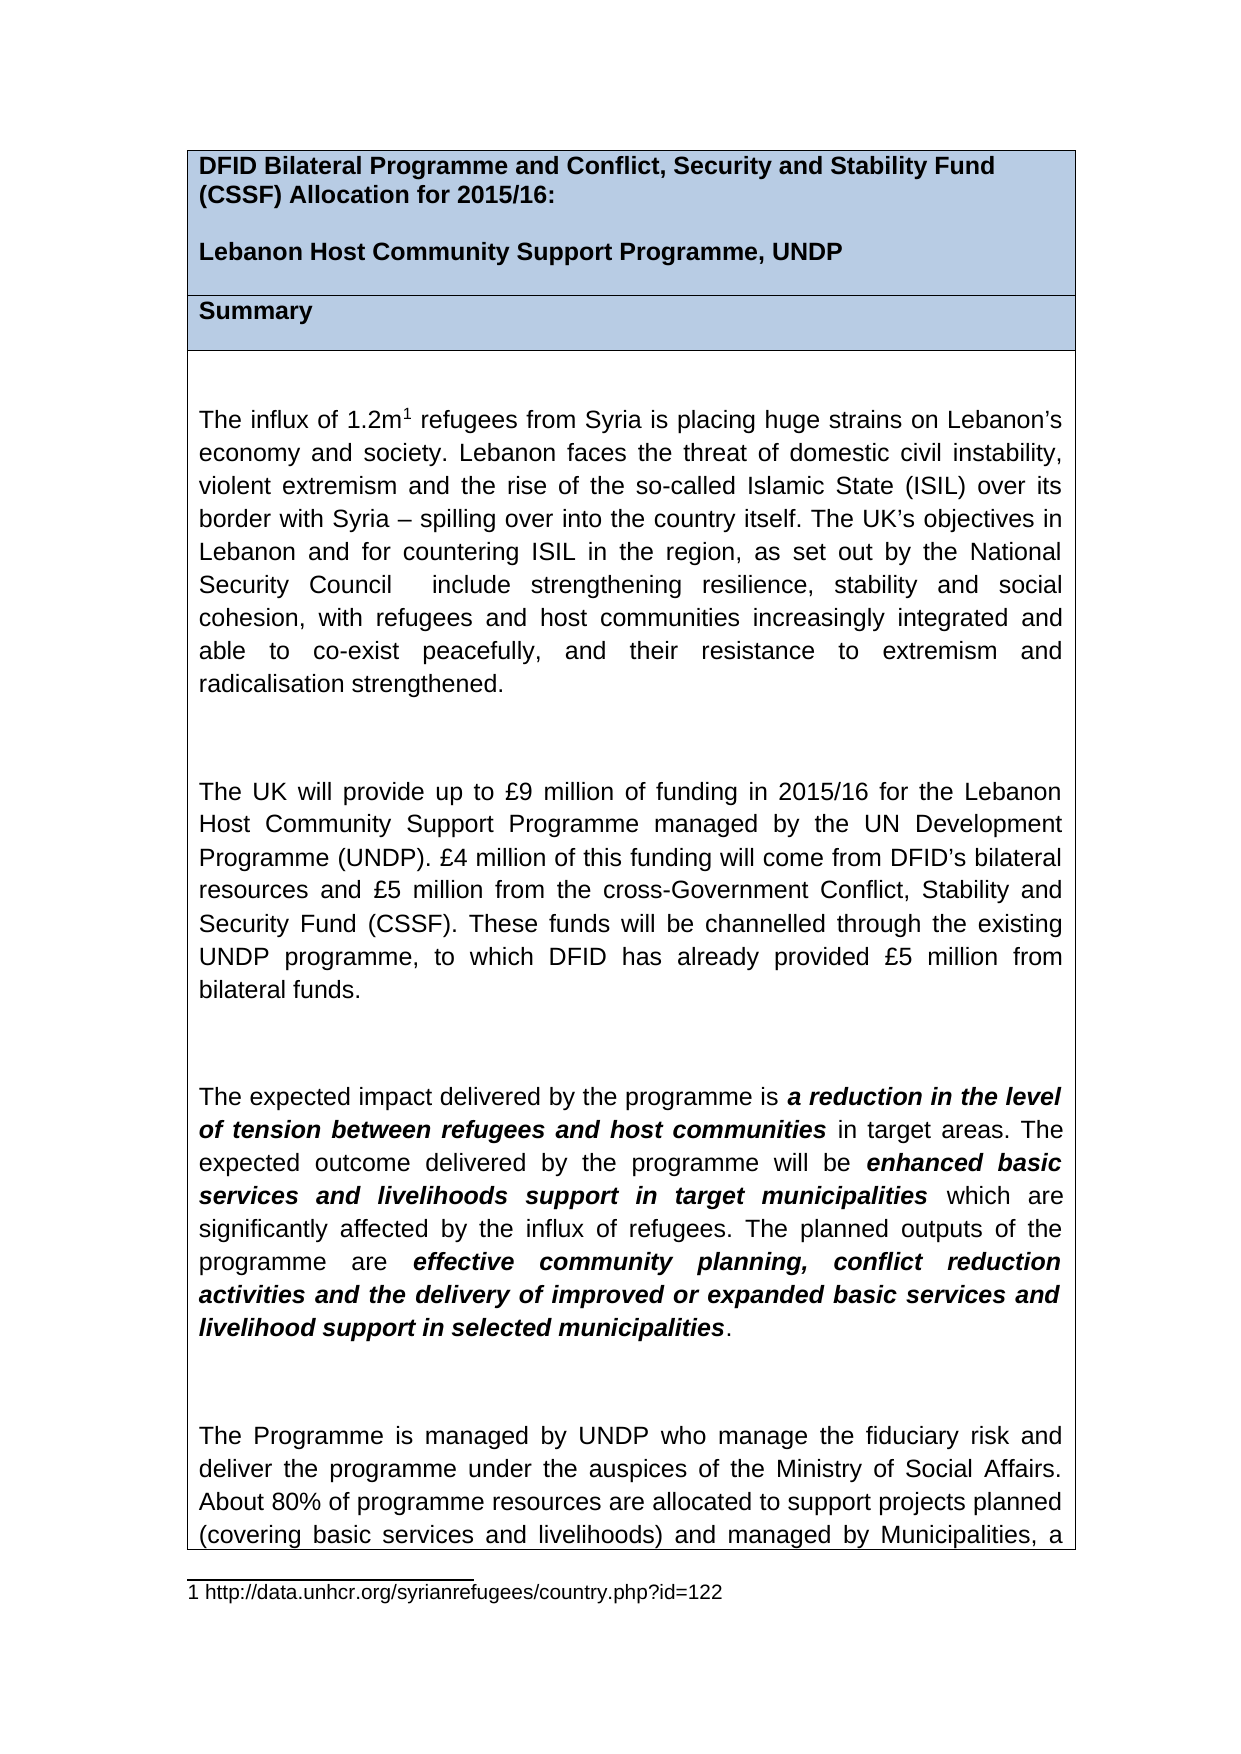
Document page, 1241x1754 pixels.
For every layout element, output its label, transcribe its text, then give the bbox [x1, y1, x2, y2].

table_cell The influx of 1.2m refugees from Syria is placing huge strains on Lebanon’s economy and society. Lebanon faces the threat of domestic civil instability, violent extremism and the rise of the so-called Islamic State (ISIL) over its border with Syria – spilling over into the country itself. The UK’s objectives in Lebanon and for countering ISIL in the region, as set out by the National Security Council include strengthening resilience, stability and social cohesion, with refugees and host communities increasingly integrated and able to co-exist peacefully, and their resistance to extremism and radicalisation strengthened. The UK will provide up to £9 million of funding in 2015/16 for the Lebanon Host Community Support Programme managed by the UN Development Programme (UNDP). £4 million of this funding will come from DFID’s bilateral resources and £5 million from the cross-Government Conflict, Stability and Security Fund (CSSF). These funds will be channelled through the existing UNDP programme, to which DFID has already provided £5 million from bilateral funds. The expected impact delivered by the programme is a reduction in the level of tension between refugees and host communities in target areas. The expected outcome delivered by the programme will be enhanced basic services and livelihoods support in target municipalities which are significantly affected by the influx of refugees. The planned outputs of the programme are effective community planning, conflict reduction activities and the delivery of improved or expanded basic services and livelihood support in selected municipalities. The Programme is managed by UNDP who manage the fiduciary risk and deliver the programme under the auspices of the Ministry of Social Affairs. About 80% of programme resources are allocated to support projects planned (covering basic services and livelihoods) and managed by Municipalities, a [188, 351, 1075, 1549]
table_header DFID Bilateral Programme and Conflict, Security and Stability Fund (CSSF) Allocation for 2015/16: Lebanon Host Community Support Programme, UNDP [188, 151, 1075, 295]
table_cell Summary [188, 296, 1075, 350]
